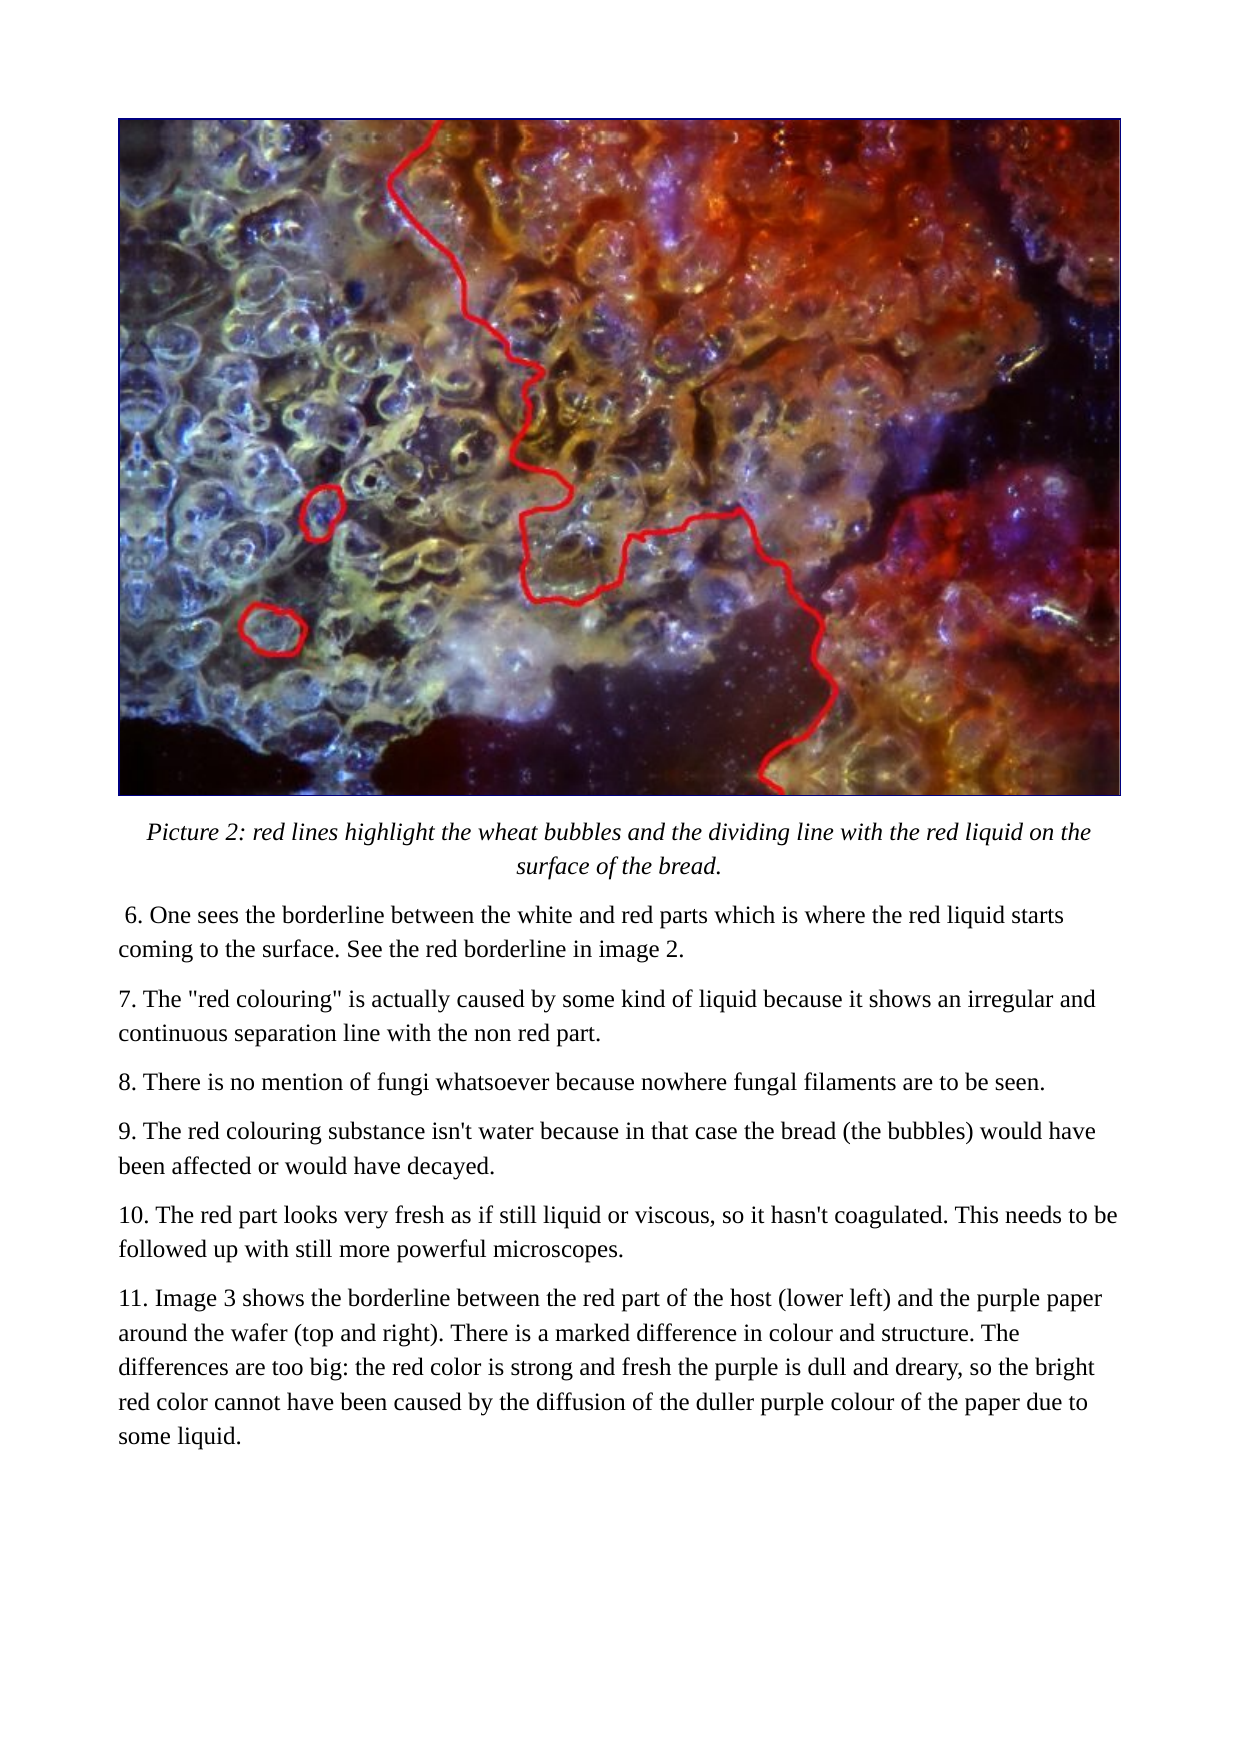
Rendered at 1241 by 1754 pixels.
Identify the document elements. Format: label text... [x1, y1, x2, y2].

text 10. The red part looks very fresh as if still liquid or viscous, so it hasn't coagulated. This needs to be followed up with still more powerful microscopes. [118, 1200, 1122, 1263]
text 8. There is no mention of fungi whatsoever because nowhere fungal filaments are to be seen. [118, 1067, 1122, 1096]
text 11. Image 3 shows the borderline between the red part of the host (lower left) and the purple paper around the wafer (top and right). There is a marked difference in colour and structure. The differences are too big: the red color is strong and fresh the purple is dull and dreary, so the bright red color cannot have been caused by the diffusion of the duller purple colour of the paper due to some liquid. [118, 1283, 1122, 1450]
text 7. The "red colouring" is actually caused by some kind of liquid because it shows an irregular and continuous separation line with the non red part. [118, 984, 1122, 1047]
picture [120, 120, 1120, 795]
text Picture 2: red lines highlight the wheat bubbles and the dividing line with the red liquid on the surface of the bread. [118, 817, 1122, 880]
text 6. One sees the borderline between the white and red parts which is where the red liquid starts coming to the surface. See the red borderline in image 2. [118, 900, 1122, 963]
text 9. The red colouring substance isn't water because in that case the bread (the bubbles) would have been affected or would have decayed. [118, 1116, 1122, 1179]
